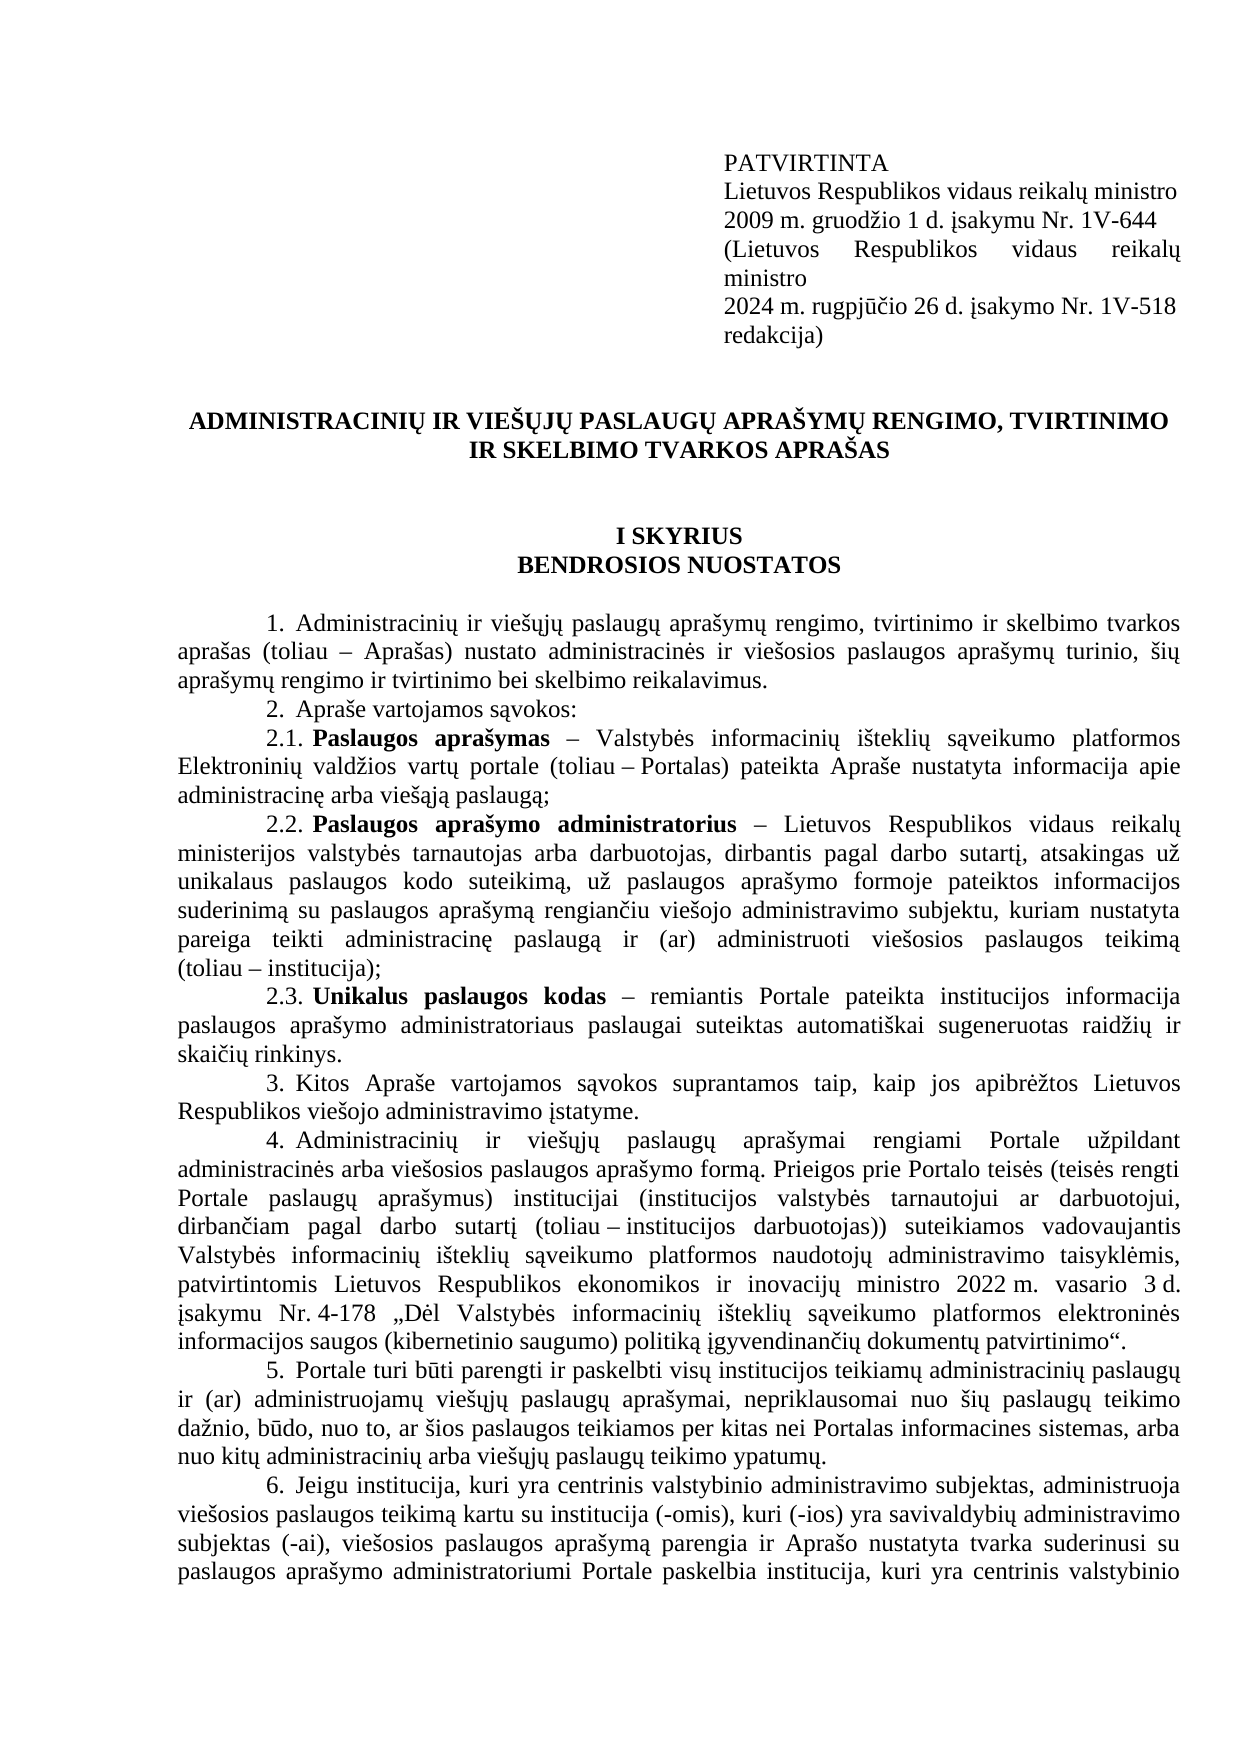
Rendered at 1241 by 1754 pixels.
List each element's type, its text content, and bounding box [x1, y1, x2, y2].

text 3. Kitos Apraše vartojamos sąvokos suprantamos taip, kaip jos apibrėžtos Lietuvos Respublikos viešojo administravimo įstatyme. [177, 1068, 1181, 1125]
text PATVIRTINTA [723, 148, 1181, 176]
text redakcija) [723, 320, 1181, 349]
text BENDROSIOS NUOSTATOS [177, 550, 1181, 579]
text 4. Administracinių ir viešųjų paslaugų aprašymai rengiami Portale užpildant administracinės arba viešosios paslaugos aprašymo formą. Prieigos prie Portalo teisės (teisės rengti Portale paslaugų aprašymus) institucijai (institucijos valstybės tarnautojui ar darbuotojui, dirbančiam pagal darbo sutartį (toliau – institucijos darbuotojas)) suteikiamos vadovaujantis Valstybės informacinių išteklių sąveikumo platformos naudotojų administravimo taisyklėmis, patvirtintomis Lietuvos Respublikos ekonomikos ir inovacijų ministro 2022 m. vasario 3 d. įsakymu Nr. 4-178 „Dėl Valstybės informacinių išteklių sąveikumo platformos elektroninės informacijos saugos (kibernetinio saugumo) politiką įgyvendinančių dokumentų patvirtinimo“. [177, 1125, 1181, 1355]
text 2009 m. gruodžio 1 d. įsakymu Nr. 1V-644 [723, 205, 1181, 234]
text Lietuvos Respublikos vidaus reikalų ministro [723, 176, 1181, 205]
text I SKYRIUS [177, 521, 1181, 550]
text (Lietuvos Respublikos vidaus reikalų ministro [723, 234, 1181, 291]
text ADMINISTRACINIŲ IR VIEŠŲJŲ PASLAUGŲ APRAŠYMŲ RENGIMO, TVIRTINIMO IR SKELBIMO TVARKOS APRAŠAS [177, 406, 1181, 464]
text 2024 m. rugpjūčio 26 d. įsakymo Nr. 1V-518 [723, 291, 1181, 320]
text 1. Administracinių ir viešųjų paslaugų aprašymų rengimo, tvirtinimo ir skelbimo tvarkos aprašas (toliau – Aprašas) nustato administracinės ir viešosios paslaugos aprašymų turinio, šių aprašymų rengimo ir tvirtinimo bei skelbimo reikalavimus. [177, 608, 1181, 694]
text 2.2. Paslaugos aprašymo administratorius – Lietuvos Respublikos vidaus reikalų ministerijos valstybės tarnautojas arba darbuotojas, dirbantis pagal darbo sutartį, atsakingas už unikalaus paslaugos kodo suteikimą, už paslaugos aprašymo formoje pateiktos informacijos suderinimą su paslaugos aprašymą rengiančiu viešojo administravimo subjektu, kuriam nustatyta pareiga teikti administracinę paslaugą ir (ar) administruoti viešosios paslaugos teikimą (toliau – institucija); [177, 809, 1181, 981]
text 5. Portale turi būti parengti ir paskelbti visų institucijos teikiamų administracinių paslaugų ir (ar) administruojamų viešųjų paslaugų aprašymai, nepriklausomai nuo šių paslaugų teikimo dažnio, būdo, nuo to, ar šios paslaugos teikiamos per kitas nei Portalas informacines sistemas, arba nuo kitų administracinių arba viešųjų paslaugų teikimo ypatumų. [177, 1355, 1181, 1470]
text 2.1. Paslaugos aprašymas – Valstybės informacinių išteklių sąveikumo platformos Elektroninių valdžios vartų portale (toliau – Portalas) pateikta Apraše nustatyta informacija apie administracinę arba viešąją paslaugą; [177, 723, 1181, 809]
text 2. Apraše vartojamos sąvokos: [177, 694, 1181, 723]
text 2.3. Unikalus paslaugos kodas – remiantis Portale pateikta institucijos informacija paslaugos aprašymo administratoriaus paslaugai suteiktas automatiškai sugeneruotas raidžių ir skaičių rinkinys. [177, 981, 1181, 1068]
text 6. Jeigu institucija, kuri yra centrinis valstybinio administravimo subjektas, administruoja viešosios paslaugos teikimą kartu su institucija (-omis), kuri (-ios) yra savivaldybių administravimo subjektas (-ai), viešosios paslaugos aprašymą parengia ir Aprašo nustatyta tvarka suderinusi su paslaugos aprašymo administratoriumi Portale paskelbia institucija, kuri yra centrinis valstybinio [177, 1470, 1181, 1585]
